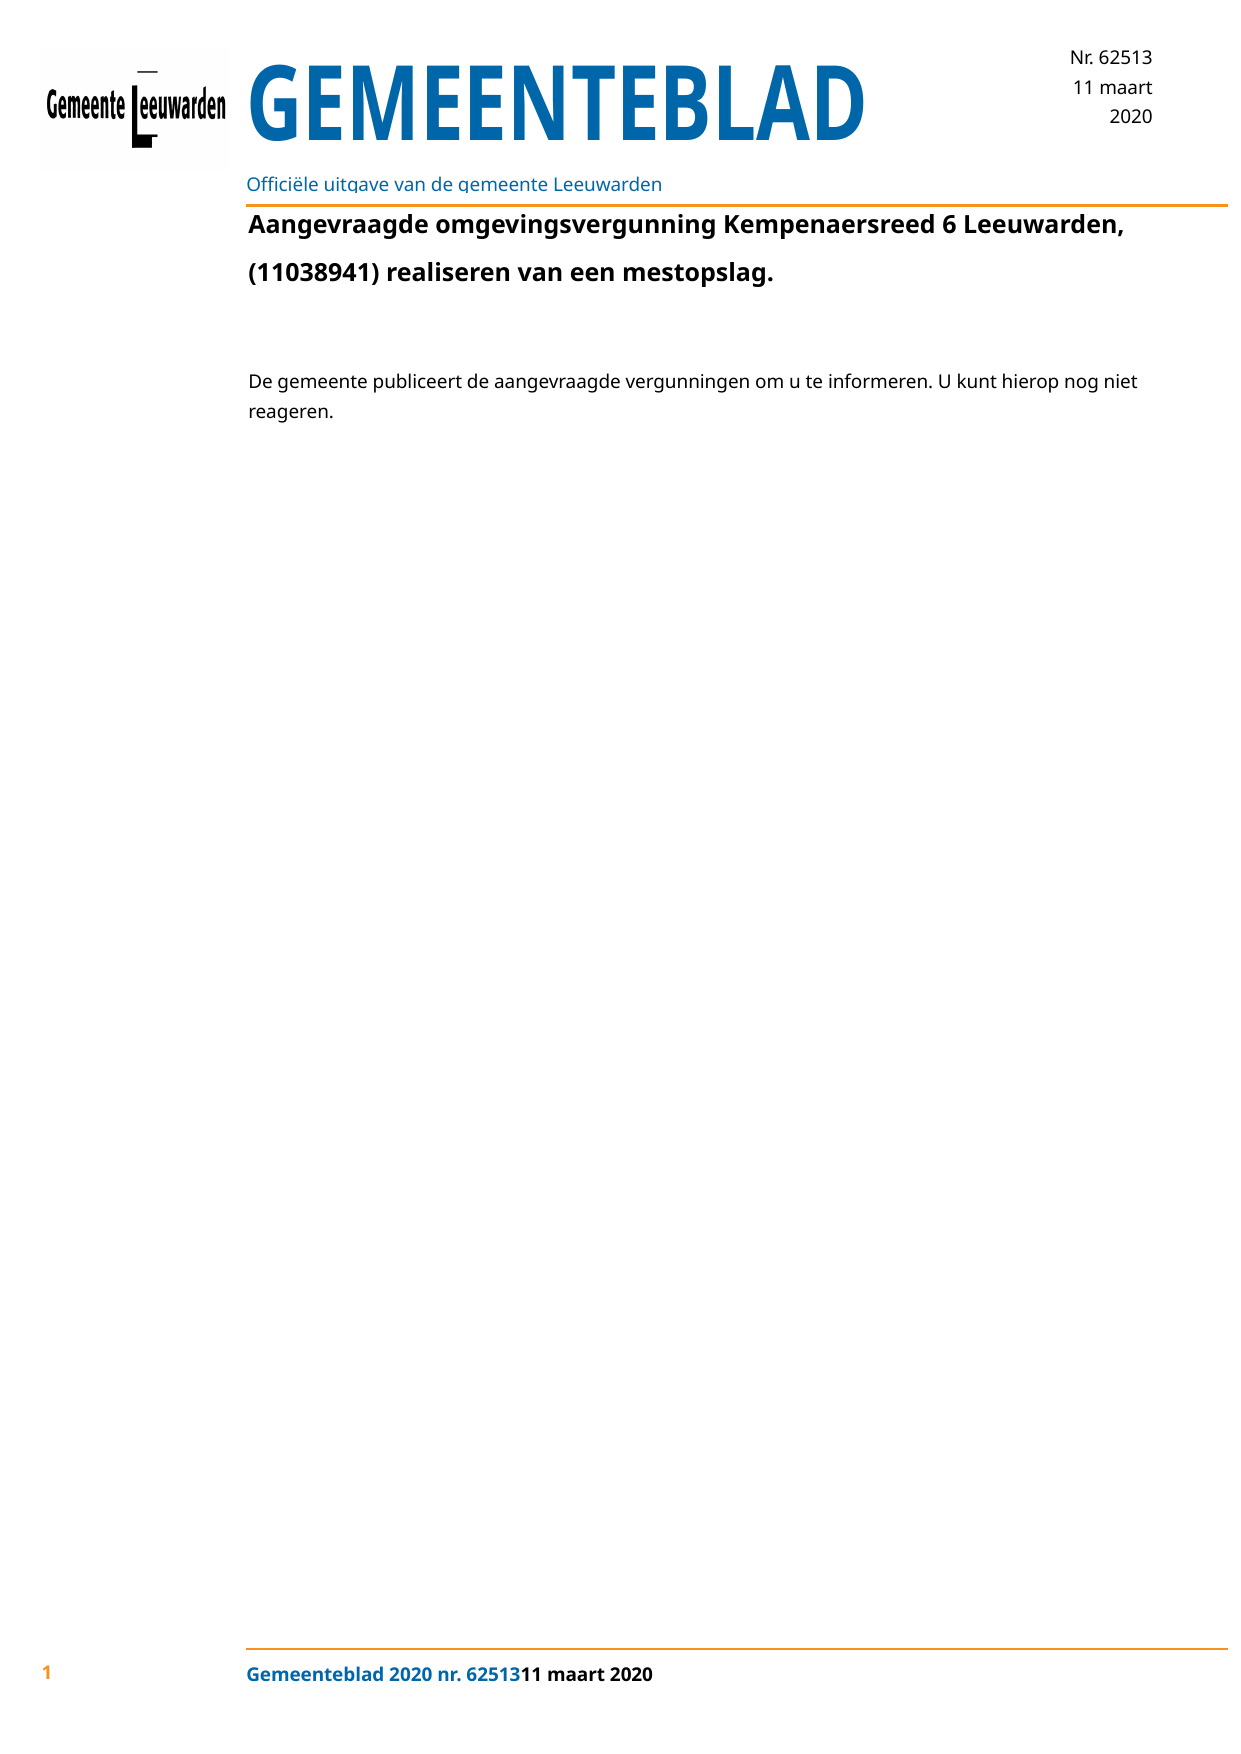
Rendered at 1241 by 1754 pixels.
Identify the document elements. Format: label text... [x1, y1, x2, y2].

picture [41, 47, 231, 172]
text De gemeente publiceert de aangevraagde vergunningen om u te informeren. U kunt hierop nog niet reageren. [248, 368, 1152, 424]
text Aangevraagde omgevingsvergunning Kempenaersreed 6 Leeuwarden, (11038941) realiseren van een mestopslag. [248, 207, 1152, 288]
